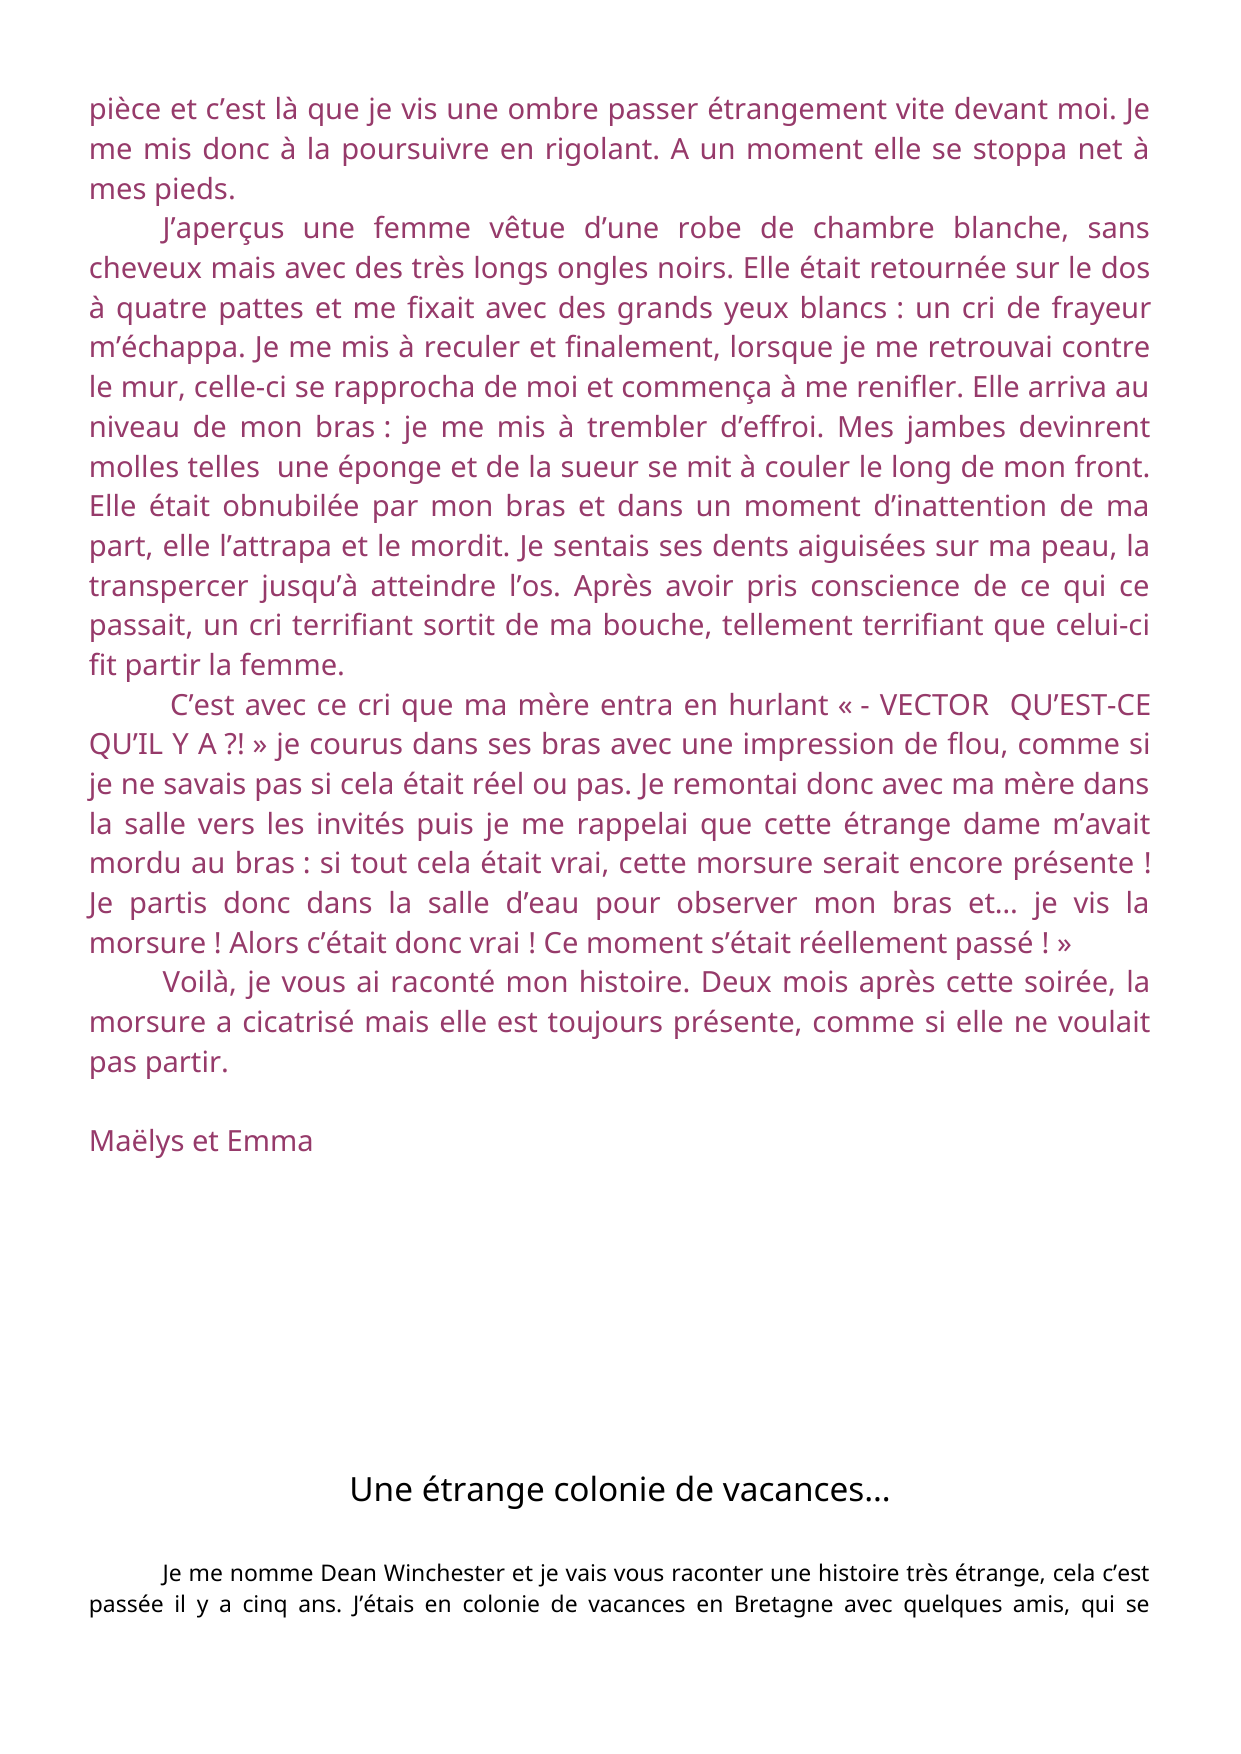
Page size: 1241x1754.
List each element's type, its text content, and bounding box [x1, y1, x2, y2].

text Voilà, je vous ai raconté mon histoire. Deux mois après cette soirée, la morsure a cicatrisé mais elle est toujours présente, comme si elle ne voulait pas partir. [89, 962, 1152, 1081]
text Je me nomme Dean Winchester et je vais vous raconter une histoire très étrange, cela c’est passée il y a cinq ans. J’étais en colonie de vacances en Bretagne avec quelques amis, qui se [89, 1557, 1152, 1619]
text C’est avec ce cri que ma mère entra en hurlant « - VECTOR QU’EST-CE QU’IL Y A ?! » je courus dans ses bras avec une impression de flou, comme si je ne savais pas si cela était réel ou pas. Je remontai donc avec ma mère dans la salle vers les invités puis je me rappelai que cette étrange dame m’avait mordu au bras : si tout cela était vrai, cette morsure serait encore présente ! Je partis donc dans la salle d’eau pour observer mon bras et… je vis la morsure ! Alors c’était donc vrai ! Ce moment s’était réellement passé ! » [89, 684, 1152, 962]
text Une étrange colonie de vacances… [89, 1466, 1152, 1511]
text J’aperçus une femme vêtue d’une robe de chambre blanche, sans cheveux mais avec des très longs ongles noirs. Elle était retournée sur le dos à quatre pattes et me fixait avec des grands yeux blancs : un cri de frayeur m’échappa. Je me mis à reculer et finalement, lorsque je me retrouvai contre le mur, celle-ci se rapprocha de moi et commença à me renifler. Elle arriva au niveau de mon bras : je me mis à trembler d’effroi. Mes jambes devinrent molles telles une éponge et de la sueur se mit à couler le long de mon front. Elle était obnubilée par mon bras et dans un moment d’inattention de ma part, elle l’attrapa et le mordit. Je sentais ses dents aiguisées sur ma peau, la transpercer jusqu’à atteindre l’os. Après avoir pris conscience de ce qui ce passait, un cri terrifiant sortit de ma bouche, tellement terrifiant que celui-ci fit partir la femme. [89, 208, 1152, 684]
text Maëlys et Emma [89, 1121, 1152, 1160]
text pièce et c’est là que je vis une ombre passer étrangement vite devant moi. Je me mis donc à la poursuivre en rigolant. A un moment elle se stoppa net à mes pieds. [89, 89, 1152, 208]
